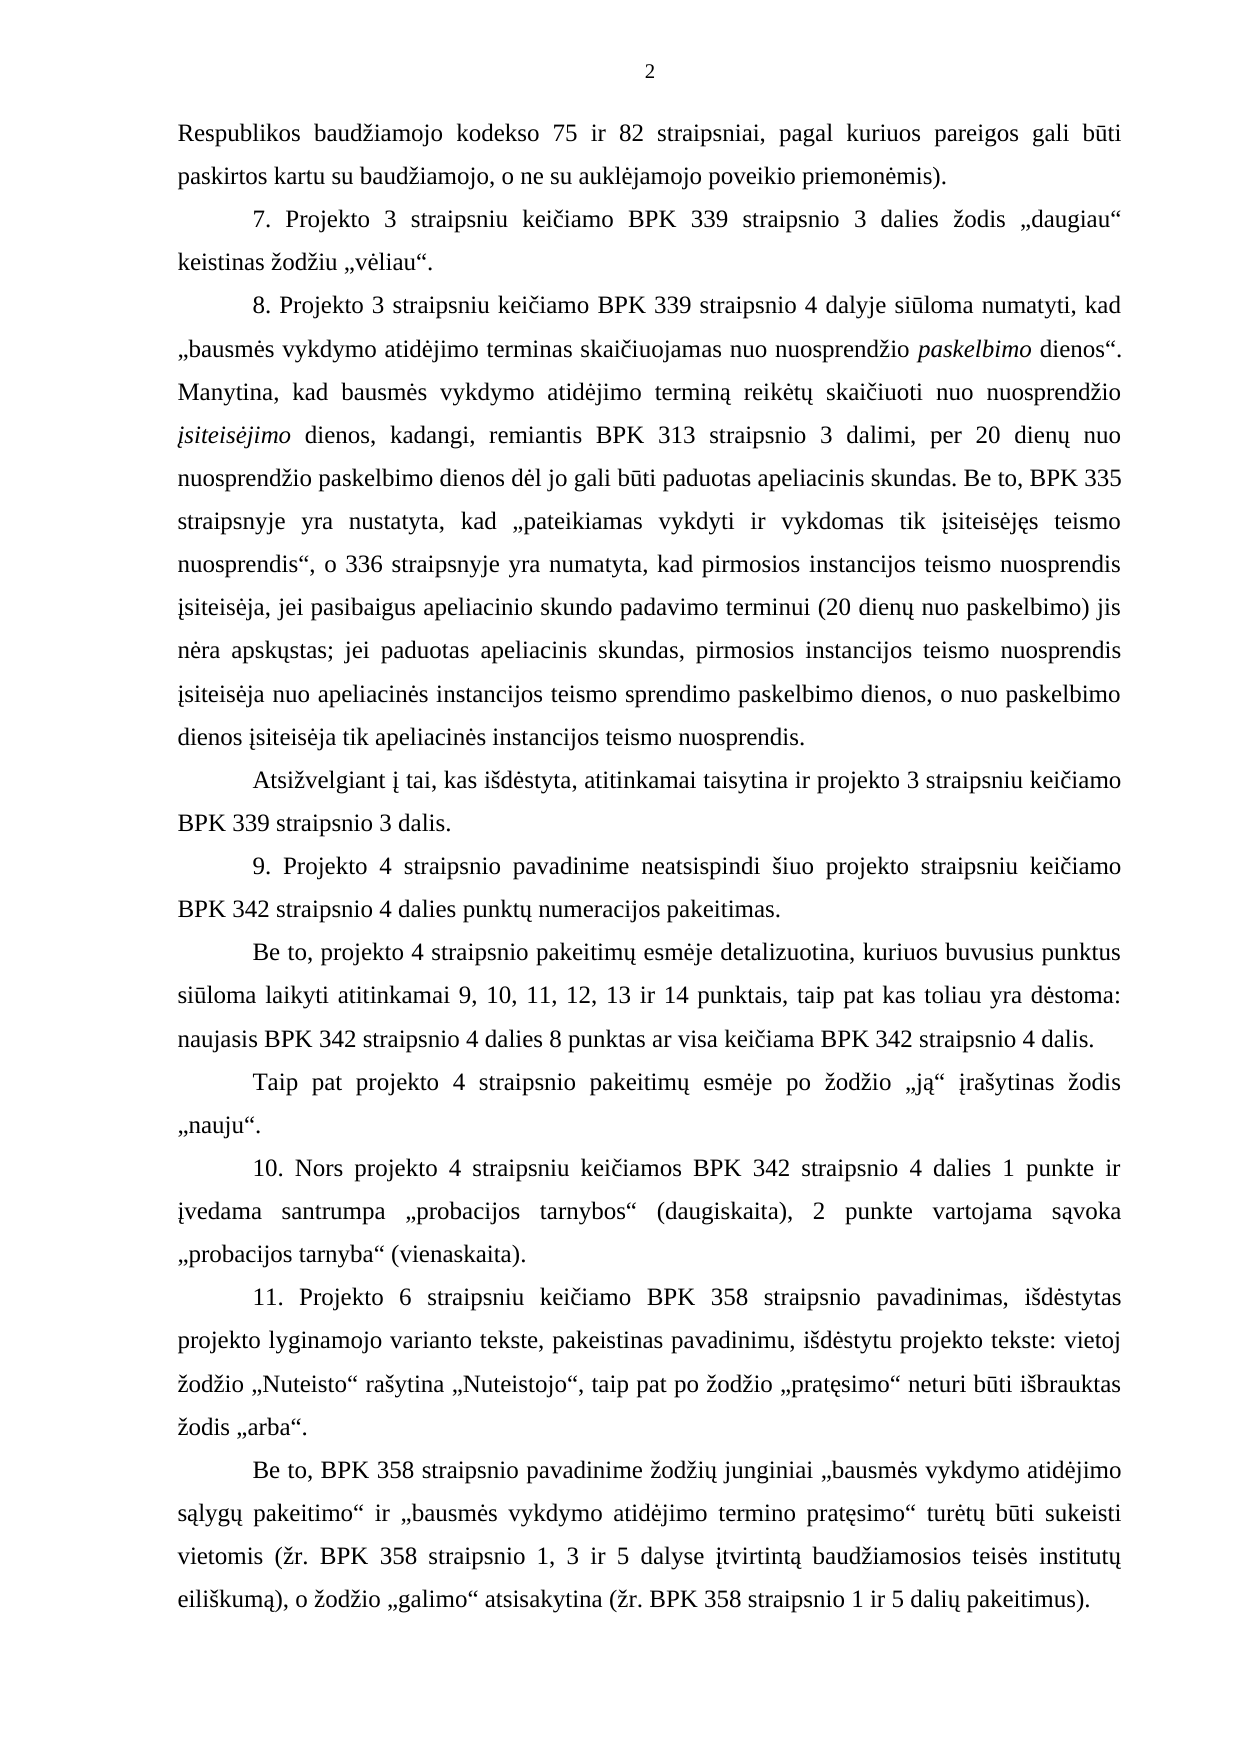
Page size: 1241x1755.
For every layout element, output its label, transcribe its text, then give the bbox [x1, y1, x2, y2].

text Respublikos baudžiamojo kodekso 75 ir 82 straipsniai, pagal kuriuos pareigos gali būti paskirtos kartu su baudžiamojo, o ne su auklėjamojo poveikio priemonėmis). [177, 118, 1122, 190]
text Taip pat projekto 4 straipsnio pakeitimų esmėje po žodžio „ją“ įrašytinas žodis „nauju“. [177, 1067, 1122, 1139]
text 7. Projekto 3 straipsniu keičiamo BPK 339 straipsnio 3 dalies žodis „daugiau“ keistinas žodžiu „vėliau“. [177, 204, 1122, 276]
text Be to, BPK 358 straipsnio pavadinime žodžių junginiai „bausmės vykdymo atidėjimo sąlygų pakeitimo“ ir „bausmės vykdymo atidėjimo termino pratęsimo“ turėtų būti sukeisti vietomis (žr. BPK 358 straipsnio 1, 3 ir 5 dalyse įtvirtintą baudžiamosios teisės institutų eiliškumą), o žodžio „galimo“ atsisakytina (žr. BPK 358 straipsnio 1 ir 5 dalių pakeitimus). [177, 1455, 1122, 1613]
text 11. Projekto 6 straipsniu keičiamo BPK 358 straipsnio pavadinimas, išdėstytas projekto lyginamojo varianto tekste, pakeistinas pavadinimu, išdėstytu projekto tekste: vietoj žodžio „Nuteisto“ rašytina „Nuteistojo“, taip pat po žodžio „pratęsimo“ neturi būti išbrauktas žodis „arba“. [177, 1282, 1122, 1441]
text Be to, projekto 4 straipsnio pakeitimų esmėje detalizuotina, kuriuos buvusius punktus siūloma laikyti atitinkamai 9, 10, 11, 12, 13 ir 14 punktais, taip pat kas toliau yra dėstoma: naujasis BPK 342 straipsnio 4 dalies 8 punktas ar visa keičiama BPK 342 straipsnio 4 dalis. [177, 937, 1122, 1052]
text 10. Nors projekto 4 straipsniu keičiamos BPK 342 straipsnio 4 dalies 1 punkte ir įvedama santrumpa „probacijos tarnybos“ (daugiskaita), 2 punkte vartojama sąvoka „probacijos tarnyba“ (vienaskaita). [177, 1153, 1122, 1268]
text 9. Projekto 4 straipsnio pavadinime neatsispindi šiuo projekto straipsniu keičiamo BPK 342 straipsnio 4 dalies punktų numeracijos pakeitimas. [177, 851, 1122, 923]
text 8. Projekto 3 straipsniu keičiamo BPK 339 straipsnio 4 dalyje siūloma numatyti, kad „bausmės vykdymo atidėjimo terminas skaičiuojamas nuo nuosprendžio paskelbimo dienos“. Manytina, kad bausmės vykdymo atidėjimo terminą reikėtų skaičiuoti nuo nuosprendžio įsiteisėjimo dienos, kadangi, remiantis BPK 313 straipsnio 3 dalimi, per 20 dienų nuo nuosprendžio paskelbimo dienos dėl jo gali būti paduotas apeliacinis skundas. Be to, BPK 335 straipsnyje yra nustatyta, kad „pateikiamas vykdyti ir vykdomas tik įsiteisėjęs teismo nuosprendis“, o 336 straipsnyje yra numatyta, kad pirmosios instancijos teismo nuosprendis įsiteisėja, jei pasibaigus apeliacinio skundo padavimo terminui (20 dienų nuo paskelbimo) jis nėra apskųstas; jei paduotas apeliacinis skundas, pirmosios instancijos teismo nuosprendis įsiteisėja nuo apeliacinės instancijos teismo sprendimo paskelbimo dienos, o nuo paskelbimo dienos įsiteisėja tik apeliacinės instancijos teismo nuosprendis. [177, 291, 1122, 751]
text Atsižvelgiant į tai, kas išdėstyta, atitinkamai taisytina ir projekto 3 straipsniu keičiamo BPK 339 straipsnio 3 dalis. [177, 765, 1122, 837]
